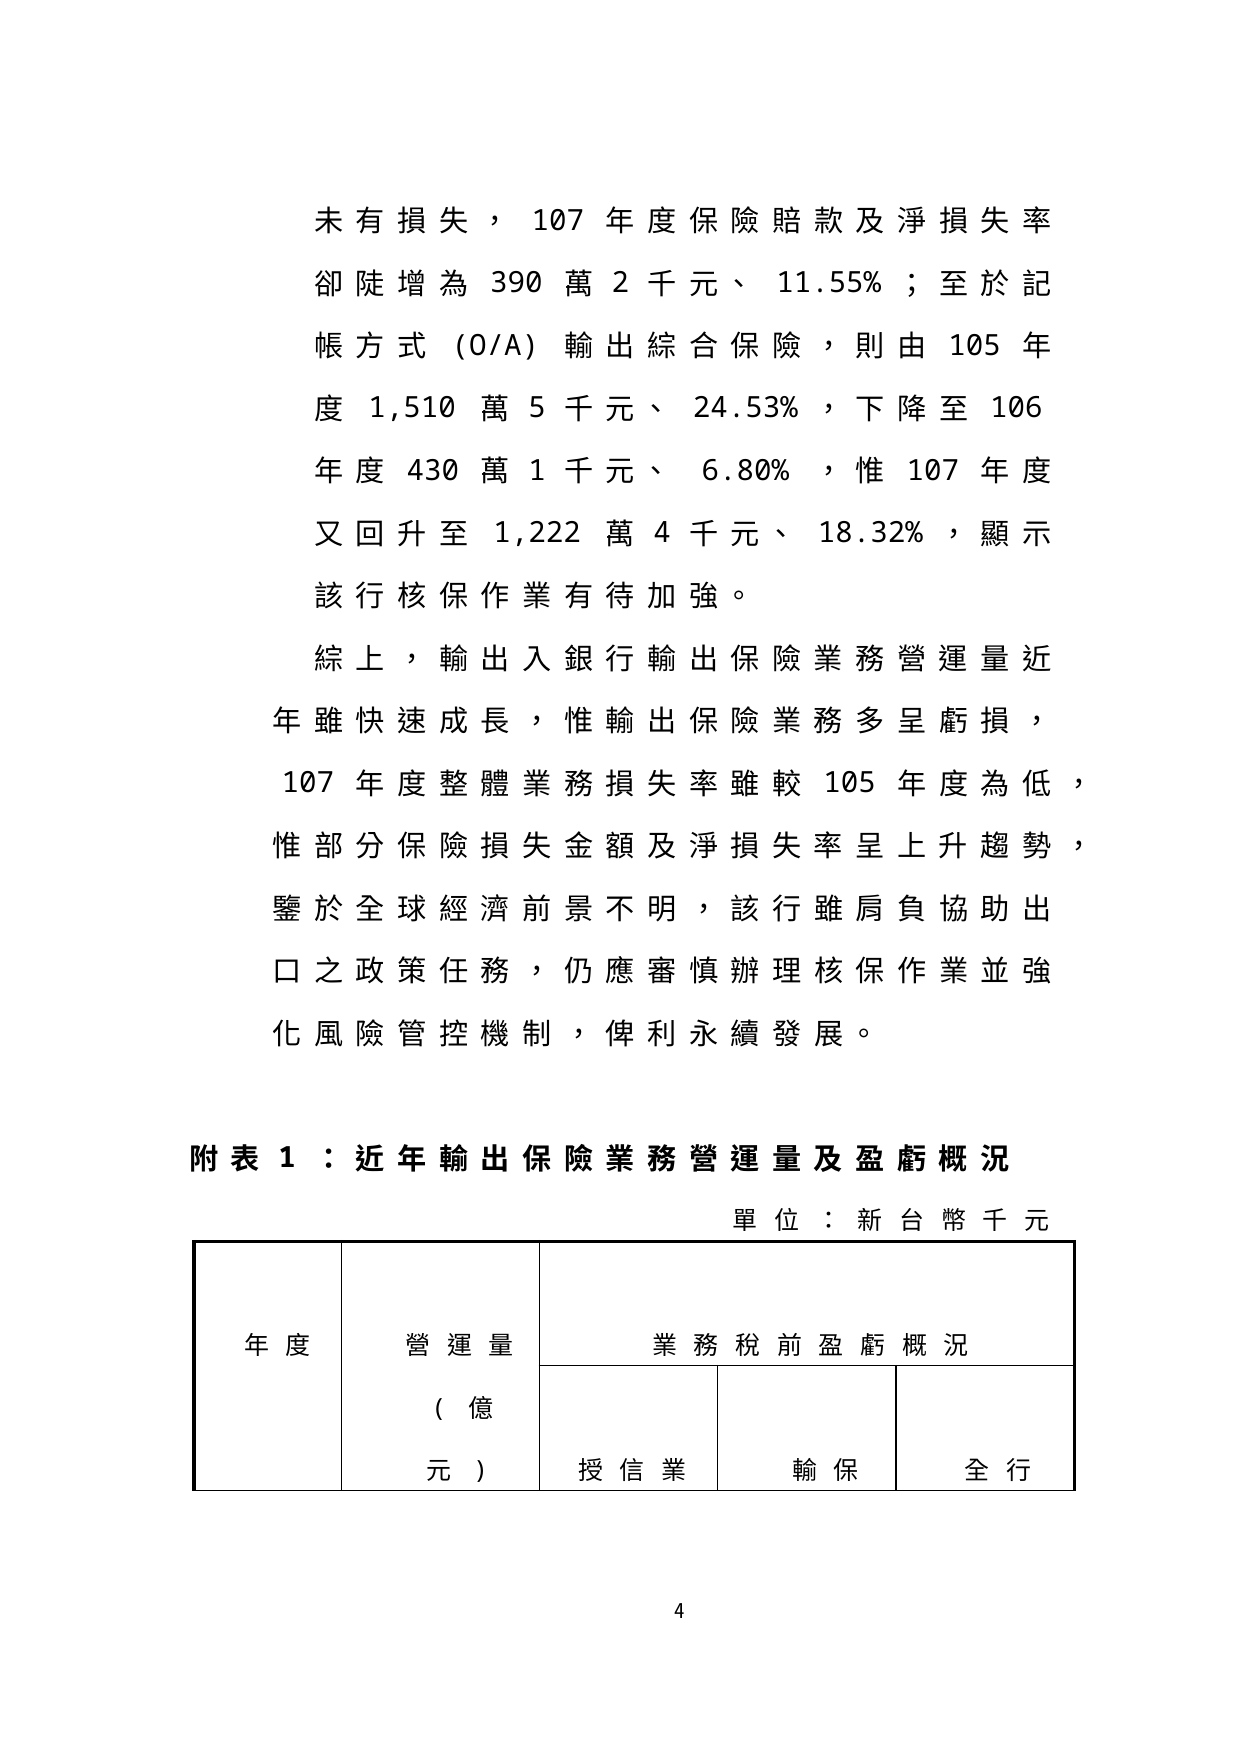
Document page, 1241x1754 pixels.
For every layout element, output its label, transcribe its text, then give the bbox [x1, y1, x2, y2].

table_header 業務稅前盈虧概況 [540, 1243, 1073, 1365]
text 單位：新台幣千元 [183, 1177, 1058, 1240]
table_header 年度 [196, 1243, 341, 1490]
text 參據該行輸出保險105年度至107年度之營運情形(詳附表2)，整體損失率雖由105年度22.05%降至107年度14.85%，惟部分保險損失金額及淨損失率(下同)呈上升趨勢，如全球通帳款保險分別由105年度3,315萬6千元、19.71%增加至107年度3,728萬元、20.40%，按該保險理賠雖可由中央再保險公司分攤50%，然而淨損失率若無法抑低，恐影響該行之經營績效。此外，信用狀貿易保險之理賠，全數由該行吸收，105年度及106年度雖未有損失，107年度保險賠款及淨損失率卻陡增為390萬2千元、11.55%；至於記帳方式(O/A)輸出綜合保險，則由105年度1,510萬5千元、24.53%，下降至106年度430萬1千元、6.80%，惟107年度又回升至1,222萬4千元、18.32%，顯示該行核保作業有待加強。 [271, 177, 1058, 615]
text 附表1：近年輸出保險業務營運量及盈虧概況 [183, 1115, 1058, 1177]
table_cell 全行 [897, 1366, 1073, 1490]
text 綜上，輸出入銀行輸出保險業務營運量近年雖快速成長，惟輸出保險業務多呈虧損，107年度整體業務損失率雖較105年度為低，惟部分保險損失金額及淨損失率呈上升趨勢，鑒於全球經濟前景不明，該行雖肩負協助出口之政策任務，仍應審慎辦理核保作業並強化風險管控機制，俾利永續發展。 [242, 615, 1058, 1052]
table_header 營運量(億元) [342, 1243, 539, 1490]
table_cell 授信業 [540, 1366, 717, 1490]
table_cell 輸保 [718, 1366, 895, 1490]
